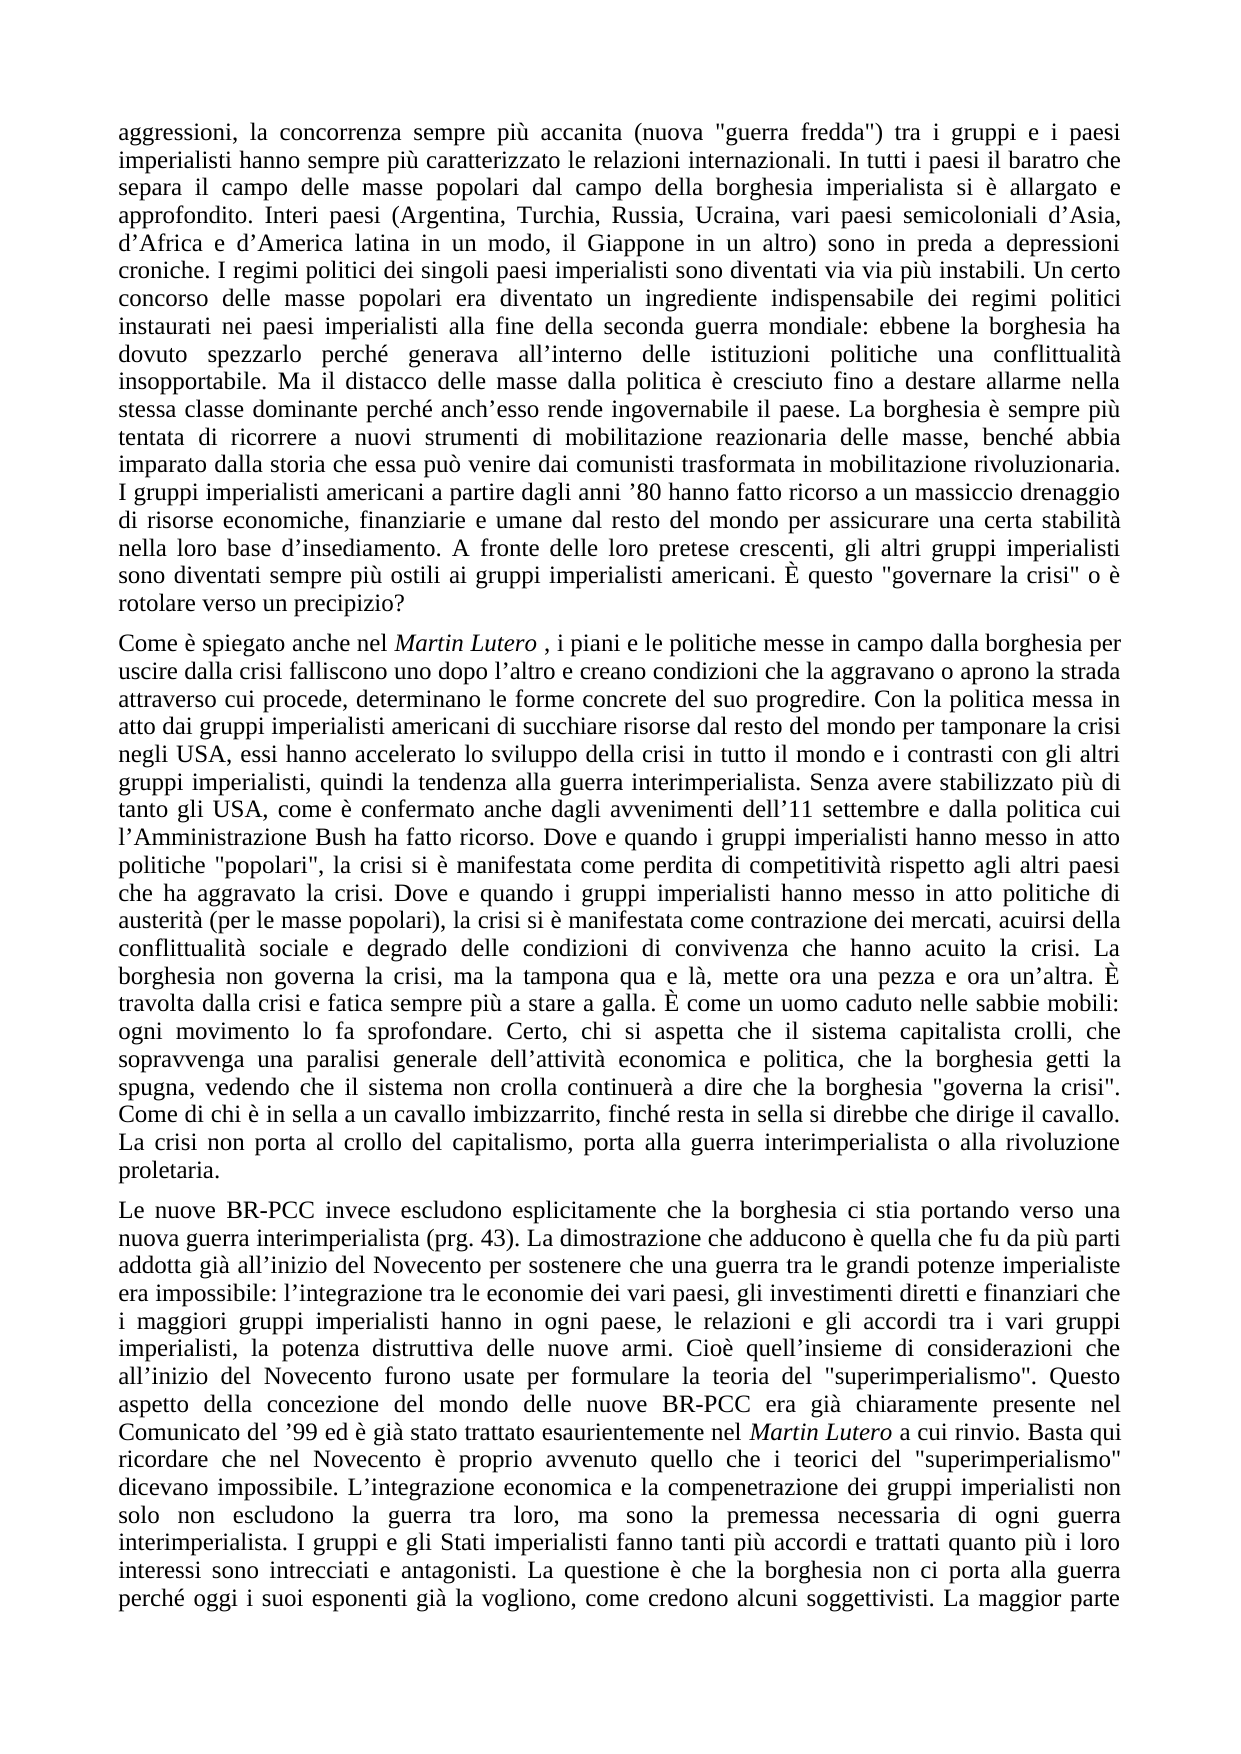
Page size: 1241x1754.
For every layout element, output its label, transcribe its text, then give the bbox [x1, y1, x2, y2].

text Le nuove BR-PCC invece escludono esplicitamente che la borghesia ci stia portando verso una nuova guerra interimperialista (prg. 43). La dimostrazione che adducono è quella che fu da più parti addotta già all’inizio del Novecento per sostenere che una guerra tra le grandi potenze imperialiste era impossibile: l’integrazione tra le economie dei vari paesi, gli investimenti diretti e finanziari che i maggiori gruppi imperialisti hanno in ogni paese, le relazioni e gli accordi tra i vari gruppi imperialisti, la potenza distruttiva delle nuove armi. Cioè quell’insieme di considerazioni che all’inizio del Novecento furono usate per formulare la teoria del "superimperialismo". Questo aspetto della concezione del mondo delle nuove BR-PCC era già chiaramente presente nel Comunicato del ’99 ed è già stato trattato esaurientemente nel Martin Lutero a cui rinvio. Basta qui ricordare che nel Novecento è proprio avvenuto quello che i teorici del "superimperialismo" dicevano impossibile. L’integrazione economica e la compenetrazione dei gruppi imperialisti non solo non escludono la guerra tra loro, ma sono la premessa necessaria di ogni guerra interimperialista. I gruppi e gli Stati imperialisti fanno tanti più accordi e trattati quanto più i loro interessi sono intrecciati e antagonisti. La questione è che la borghesia non ci porta alla guerra perché oggi i suoi esponenti già la vogliono, come credono alcuni soggettivisti. La maggior parte [118, 1196, 1122, 1612]
text Come è spiegato anche nel Martin Lutero , i piani e le politiche messe in campo dalla borghesia per uscire dalla crisi falliscono uno dopo l’altro e creano condizioni che la aggravano o aprono la strada attraverso cui procede, determinano le forme concrete del suo progredire. Con la politica messa in atto dai gruppi imperialisti americani di succhiare risorse dal resto del mondo per tamponare la crisi negli USA, essi hanno accelerato lo sviluppo della crisi in tutto il mondo e i contrasti con gli altri gruppi imperialisti, quindi la tendenza alla guerra interimperialista. Senza avere stabilizzato più di tanto gli USA, come è confermato anche dagli avvenimenti dell’11 settembre e dalla politica cui l’Amministrazione Bush ha fatto ricorso. Dove e quando i gruppi imperialisti hanno messo in atto politiche "popolari", la crisi si è manifestata come perdita di competitività rispetto agli altri paesi che ha aggravato la crisi. Dove e quando i gruppi imperialisti hanno messo in atto politiche di austerità (per le masse popolari), la crisi si è manifestata come contrazione dei mercati, acuirsi della conflittualità sociale e degrado delle condizioni di convivenza che hanno acuito la crisi. La borghesia non governa la crisi, ma la tampona qua e là, mette ora una pezza e ora un’altra. È travolta dalla crisi e fatica sempre più a stare a galla. È come un uomo caduto nelle sabbie mobili: ogni movimento lo fa sprofondare. Certo, chi si aspetta che il sistema capitalista crolli, che sopravvenga una paralisi generale dell’attività economica e politica, che la borghesia getti la spugna, vedendo che il sistema non crolla continuerà a dire che la borghesia "governa la crisi". Come di chi è in sella a un cavallo imbizzarrito, finché resta in sella si direbbe che dirige il cavallo. La crisi non porta al crollo del capitalismo, porta alla guerra interimperialista o alla rivoluzione proletaria. [118, 629, 1122, 1183]
text aggressioni, la concorrenza sempre più accanita (nuova "guerra fredda") tra i gruppi e i paesi imperialisti hanno sempre più caratterizzato le relazioni internazionali. In tutti i paesi il baratro che separa il campo delle masse popolari dal campo della borghesia imperialista si è allargato e approfondito. Interi paesi (Argentina, Turchia, Russia, Ucraina, vari paesi semicoloniali d’Asia, d’Africa e d’America latina in un modo, il Giappone in un altro) sono in preda a depressioni croniche. I regimi politici dei singoli paesi imperialisti sono diventati via via più instabili. Un certo concorso delle masse popolari era diventato un ingrediente indispensabile dei regimi politici instaurati nei paesi imperialisti alla fine della seconda guerra mondiale: ebbene la borghesia ha dovuto spezzarlo perché generava all’interno delle istituzioni politiche una conflittualità insopportabile. Ma il distacco delle masse dalla politica è cresciuto fino a destare allarme nella stessa classe dominante perché anch’esso rende ingovernabile il paese. La borghesia è sempre più tentata di ricorrere a nuovi strumenti di mobilitazione reazionaria delle masse, benché abbia imparato dalla storia che essa può venire dai comunisti trasformata in mobilitazione rivoluzionaria. I gruppi imperialisti americani a partire dagli anni ’80 hanno fatto ricorso a un massiccio drenaggio di risorse economiche, finanziarie e umane dal resto del mondo per assicurare una certa stabilità nella loro base d’insediamento. A fronte delle loro pretese crescenti, gli altri gruppi imperialisti sono diventati sempre più ostili ai gruppi imperialisti americani. È questo "governare la crisi" o è rotolare verso un precipizio? [118, 118, 1122, 617]
